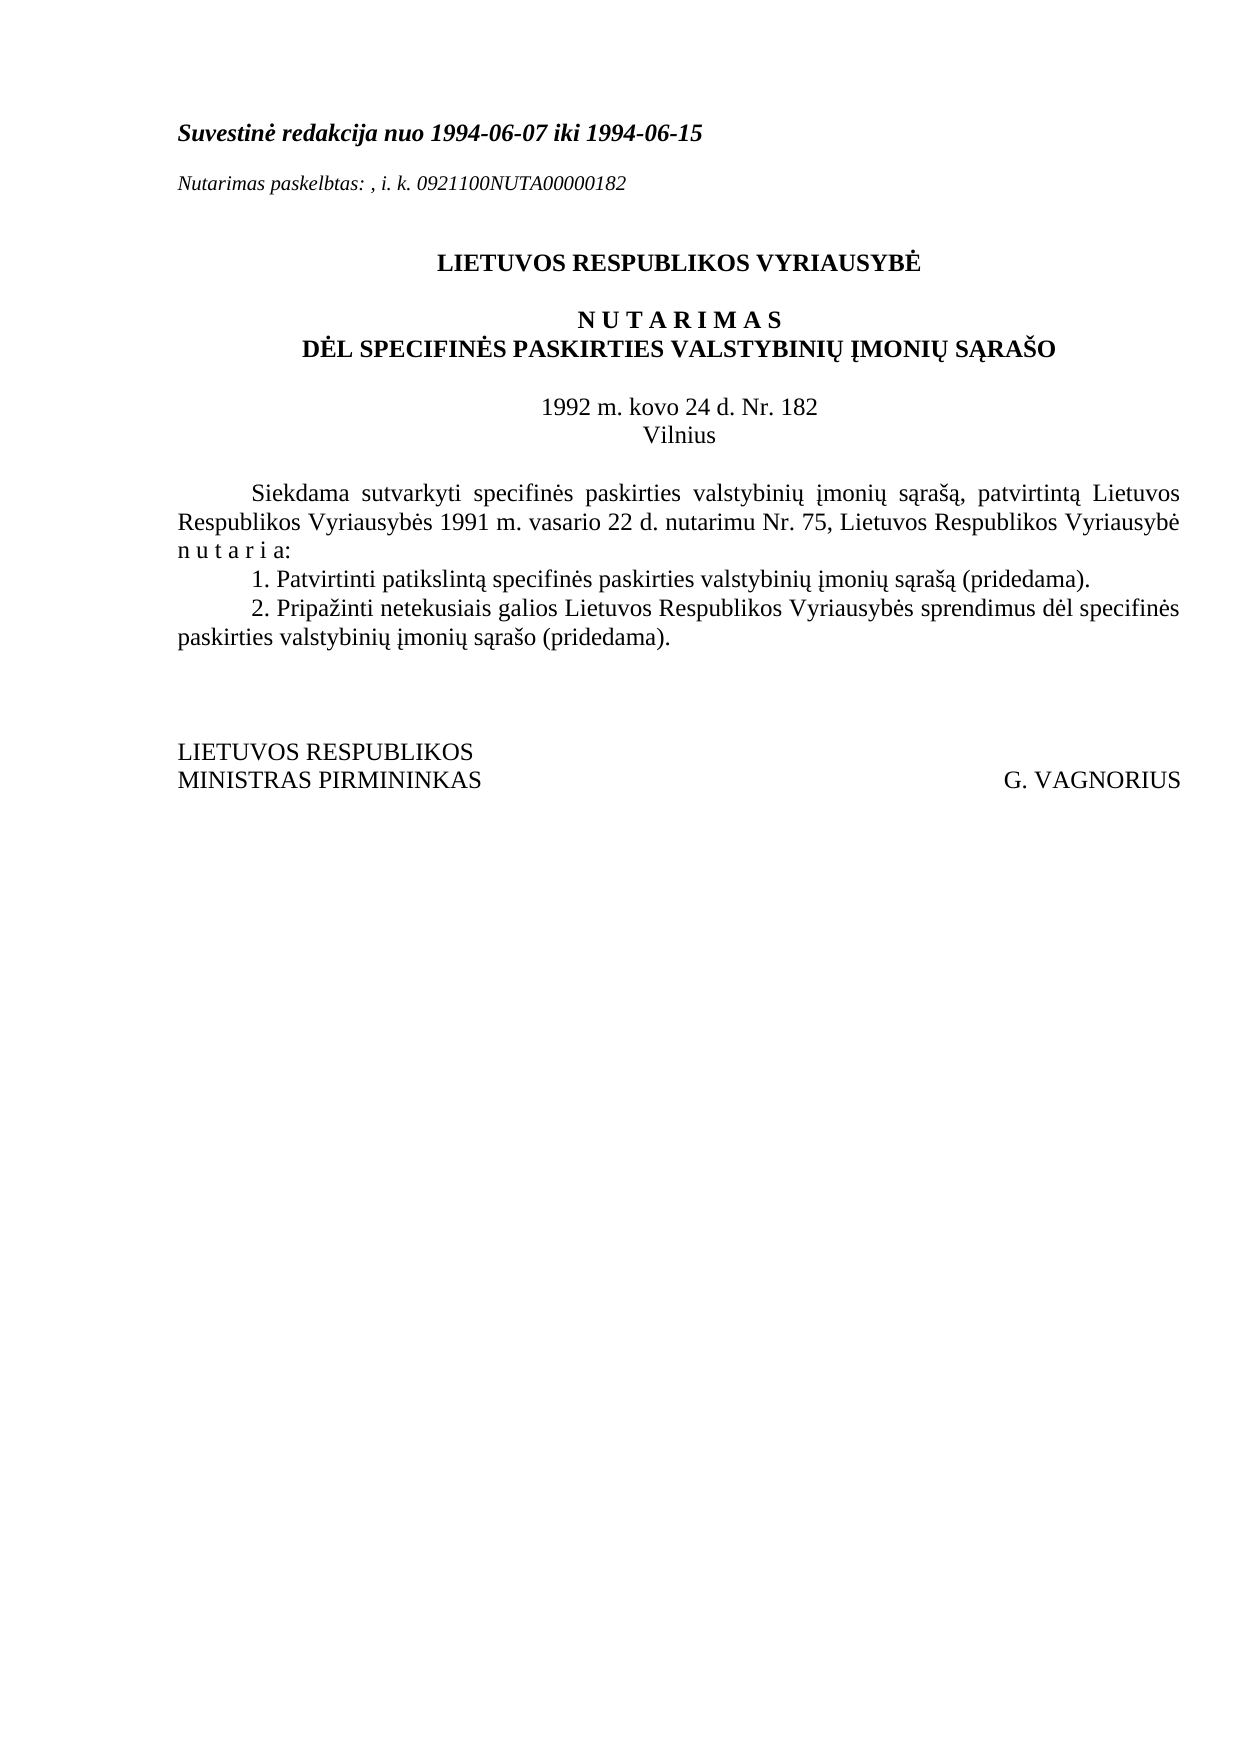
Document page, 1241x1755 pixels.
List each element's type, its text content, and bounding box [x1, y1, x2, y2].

text Suvestinė redakcija nuo 1994-06-07 iki 1994-06-15 [177, 118, 1181, 147]
text N U T A R I M A S [177, 305, 1181, 334]
text 1. Patvirtinti patikslintą specifinės paskirties valstybinių įmonių sąrašą (pridedama). [177, 564, 1181, 593]
text 2. Pripažinti netekusiais galios Lietuvos Respublikos Vyriausybės sprendimus dėl specifinės paskirties valstybinių įmonių sąrašo (pridedama). [177, 593, 1181, 650]
text 1992 m. kovo 24 d. Nr. 182 [177, 392, 1181, 420]
text Vilnius [177, 420, 1181, 449]
text LIETUVOS RESPUBLIKOS VYRIAUSYBĖ [177, 248, 1181, 277]
text Nutarimas paskelbtas: , i. k. 0921100NUTA00000182 [177, 171, 1181, 195]
text LIETUVOS RESPUBLIKOS [177, 737, 1181, 765]
text Siekdama sutvarkyti specifinės paskirties valstybinių įmonių sąrašą, patvirtintą Lietuvos Respublikos Vyriausybės 1991 m. vasario 22 d. nutarimu Nr. 75, Lietuvos Respublikos Vyriausybė nutaria: [177, 478, 1181, 564]
text MINISTRAS PIRMININKAS G. VAGNORIUS [177, 765, 1181, 794]
text DĖL SPECIFINĖS PASKIRTIES VALSTYBINIŲ ĮMONIŲ SĄRAŠO [177, 334, 1181, 363]
